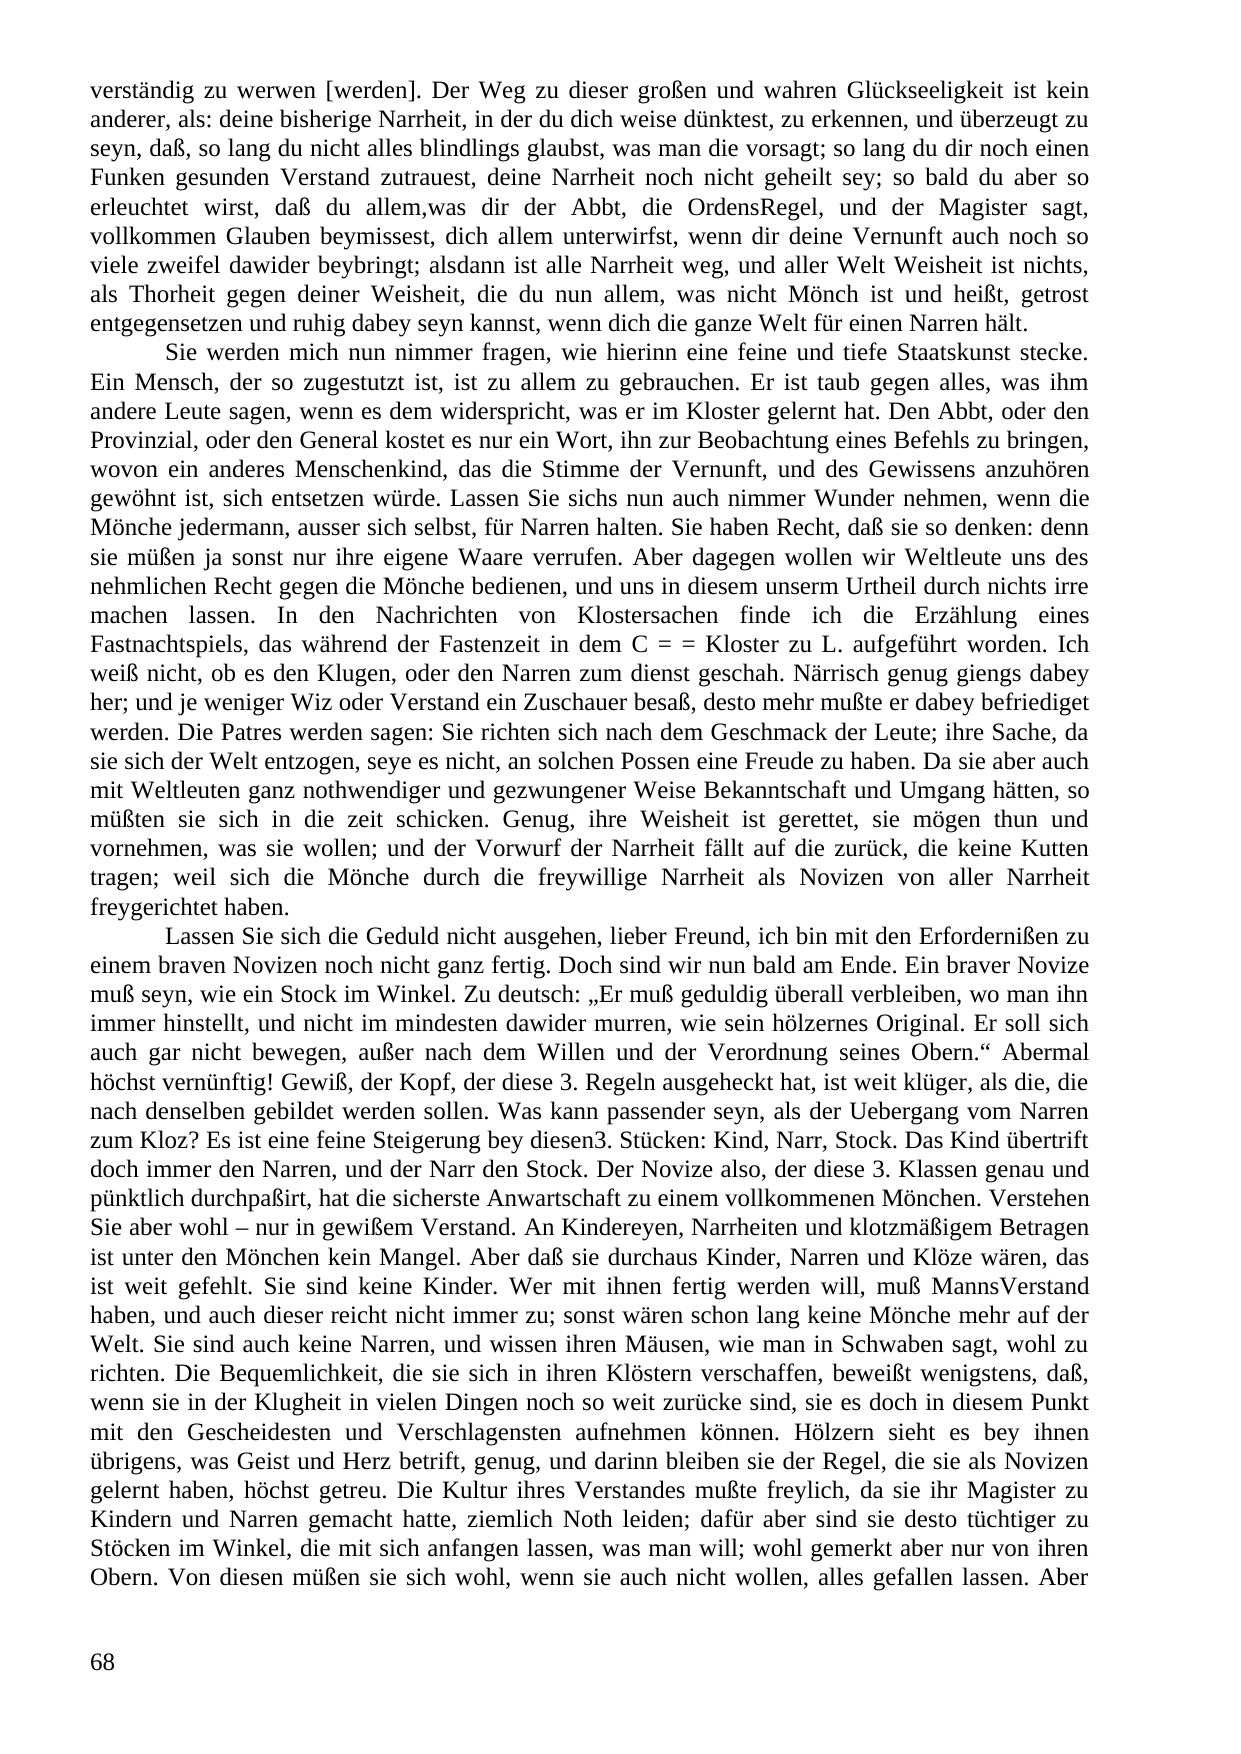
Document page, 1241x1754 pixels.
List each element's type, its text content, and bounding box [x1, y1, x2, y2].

text Sie werden mich nun nimmer fragen, wie hierinn eine feine und tiefe Staatskunst stecke. Ein Mensch, der so zugestutzt ist, ist zu allem zu gebrauchen. Er ist taub gegen alles, was ihm andere Leute sagen, wenn es dem widerspricht, was er im Kloster gelernt hat. Den Abbt, oder den Provinzial, oder den General kostet es nur ein Wort, ihn zur Beobachtung eines Befehls zu bringen, wovon ein anderes Menschenkind, das die Stimme der Vernunft, und des Gewissens anzuhören gewöhnt ist, sich entsetzen würde. Lassen Sie sichs nun auch nimmer Wunder nehmen, wenn die Mönche jedermann, ausser sich selbst, für Narren halten. Sie haben Recht, daß sie so denken: denn sie müßen ja sonst nur ihre eigene Waare verrufen. Aber dagegen wollen wir Weltleute uns des nehmlichen Recht gegen die Mönche bedienen, und uns in diesem unserm Urtheil durch nichts irre machen lassen. In den Nachrichten von Klostersachen finde ich die Erzählung eines Fastnachtspiels, das während der Fastenzeit in dem C = = Kloster zu L. aufgeführt worden. Ich weiß nicht, ob es den Klugen, oder den Narren zum dienst geschah. Närrisch genug giengs dabey her; und je weniger Wiz oder Verstand ein Zuschauer besaß, desto mehr mußte er dabey befriediget werden. Die Patres werden sagen: Sie richten sich nach dem Geschmack der Leute; ihre Sache, da sie sich der Welt entzogen, seye es nicht, an solchen Possen eine Freude zu haben. Da sie aber auch mit Weltleuten ganz nothwendiger und gezwungener Weise Bekanntschaft und Umgang hätten, so müßten sie sich in die zeit schicken. Genug, ihre Weisheit ist gerettet, sie mögen thun und vornehmen, was sie wollen; und der Vorwurf der Narrheit fällt auf die zurück, die keine Kutten tragen; weil sich die Mönche durch die freywillige Narrheit als Novizen von aller Narrheit freygerichtet haben. [90, 337, 1091, 920]
text Lassen Sie sich die Geduld nicht ausgehen, lieber Freund, ich bin mit den Erfordernißen zu einem braven Novizen noch nicht ganz fertig. Doch sind wir nun bald am Ende. Ein braver Novize muß seyn, wie ein Stock im Winkel. Zu deutsch: „Er muß geduldig überall verbleiben, wo man ihn immer hinstellt, und nicht im mindesten dawider murren, wie sein hölzernes Original. Er soll sich auch gar nicht bewegen, außer nach dem Willen und der Verordnung seines Obern.“ Abermal höchst vernünftig! Gewiß, der Kopf, der diese 3. Regeln ausgeheckt hat, ist weit klüger, als die, die nach denselben gebildet werden sollen. Was kann passender seyn, als der Uebergang vom Narren zum Kloz? Es ist eine feine Steigerung bey diesen3. Stücken: Kind, Narr, Stock. Das Kind übertrift doch immer den Narren, und der Narr den Stock. Der Novize also, der diese 3. Klassen genau und pünktlich durchpaßirt, hat die sicherste Anwartschaft zu einem vollkommenen Mönchen. Verstehen Sie aber wohl – nur in gewißem Verstand. An Kindereyen, Narrheiten und klotzmäßigem Betragen ist unter den Mönchen kein Mangel. Aber daß sie durchaus Kinder, Narren und Klöze wären, das ist weit gefehlt. Sie sind keine Kinder. Wer mit ihnen fertig werden will, muß MannsVerstand haben, und auch dieser reicht nicht immer zu; sonst wären schon lang keine Mönche mehr auf der Welt. Sie sind auch keine Narren, und wissen ihren Mäusen, wie man in Schwaben sagt, wohl zu richten. Die Bequemlichkeit, die sie sich in ihren Klöstern verschaffen, beweißt wenigstens, daß, wenn sie in der Klugheit in vielen Dingen noch so weit zurücke sind, sie es doch in diesem Punkt mit den Gescheidesten und Verschlagensten aufnehmen können. Hölzern sieht es bey ihnen übrigens, was Geist und Herz betrift, genug, und darinn bleiben sie der Regel, die sie als Novizen gelernt haben, höchst getreu. Die Kultur ihres Verstandes mußte freylich, da sie ihr Magister zu Kindern und Narren gemacht hatte, ziemlich Noth leiden; dafür aber sind sie desto tüchtiger zu Stöcken im Winkel, die mit sich anfangen lassen, was man will; wohl gemerkt aber nur von ihren Obern. Von diesen müßen sie sich wohl, wenn sie auch nicht wollen, alles gefallen lassen. Aber [90, 920, 1091, 1591]
text verständig zu werwen [werden]. Der Weg zu dieser großen und wahren Glückseeligkeit ist kein anderer, als: deine bisherige Narrheit, in der du dich weise dünktest, zu erkennen, und überzeugt zu seyn, daß, so lang du nicht alles blindlings glaubst, was man die vorsagt; so lang du dir noch einen Funken gesunden Verstand zutrauest, deine Narrheit noch nicht geheilt sey; so bald du aber so erleuchtet wirst, daß du allem,was dir der Abbt, die OrdensRegel, und der Magister sagt, vollkommen Glauben beymissest, dich allem unterwirfst, wenn dir deine Vernunft auch noch so viele zweifel dawider beybringt; alsdann ist alle Narrheit weg, und aller Welt Weisheit ist nichts, als Thorheit gegen deiner Weisheit, die du nun allem, was nicht Mönch ist und heißt, getrost entgegensetzen und ruhig dabey seyn kannst, wenn dich die ganze Welt für einen Narren hält. [90, 75, 1091, 337]
